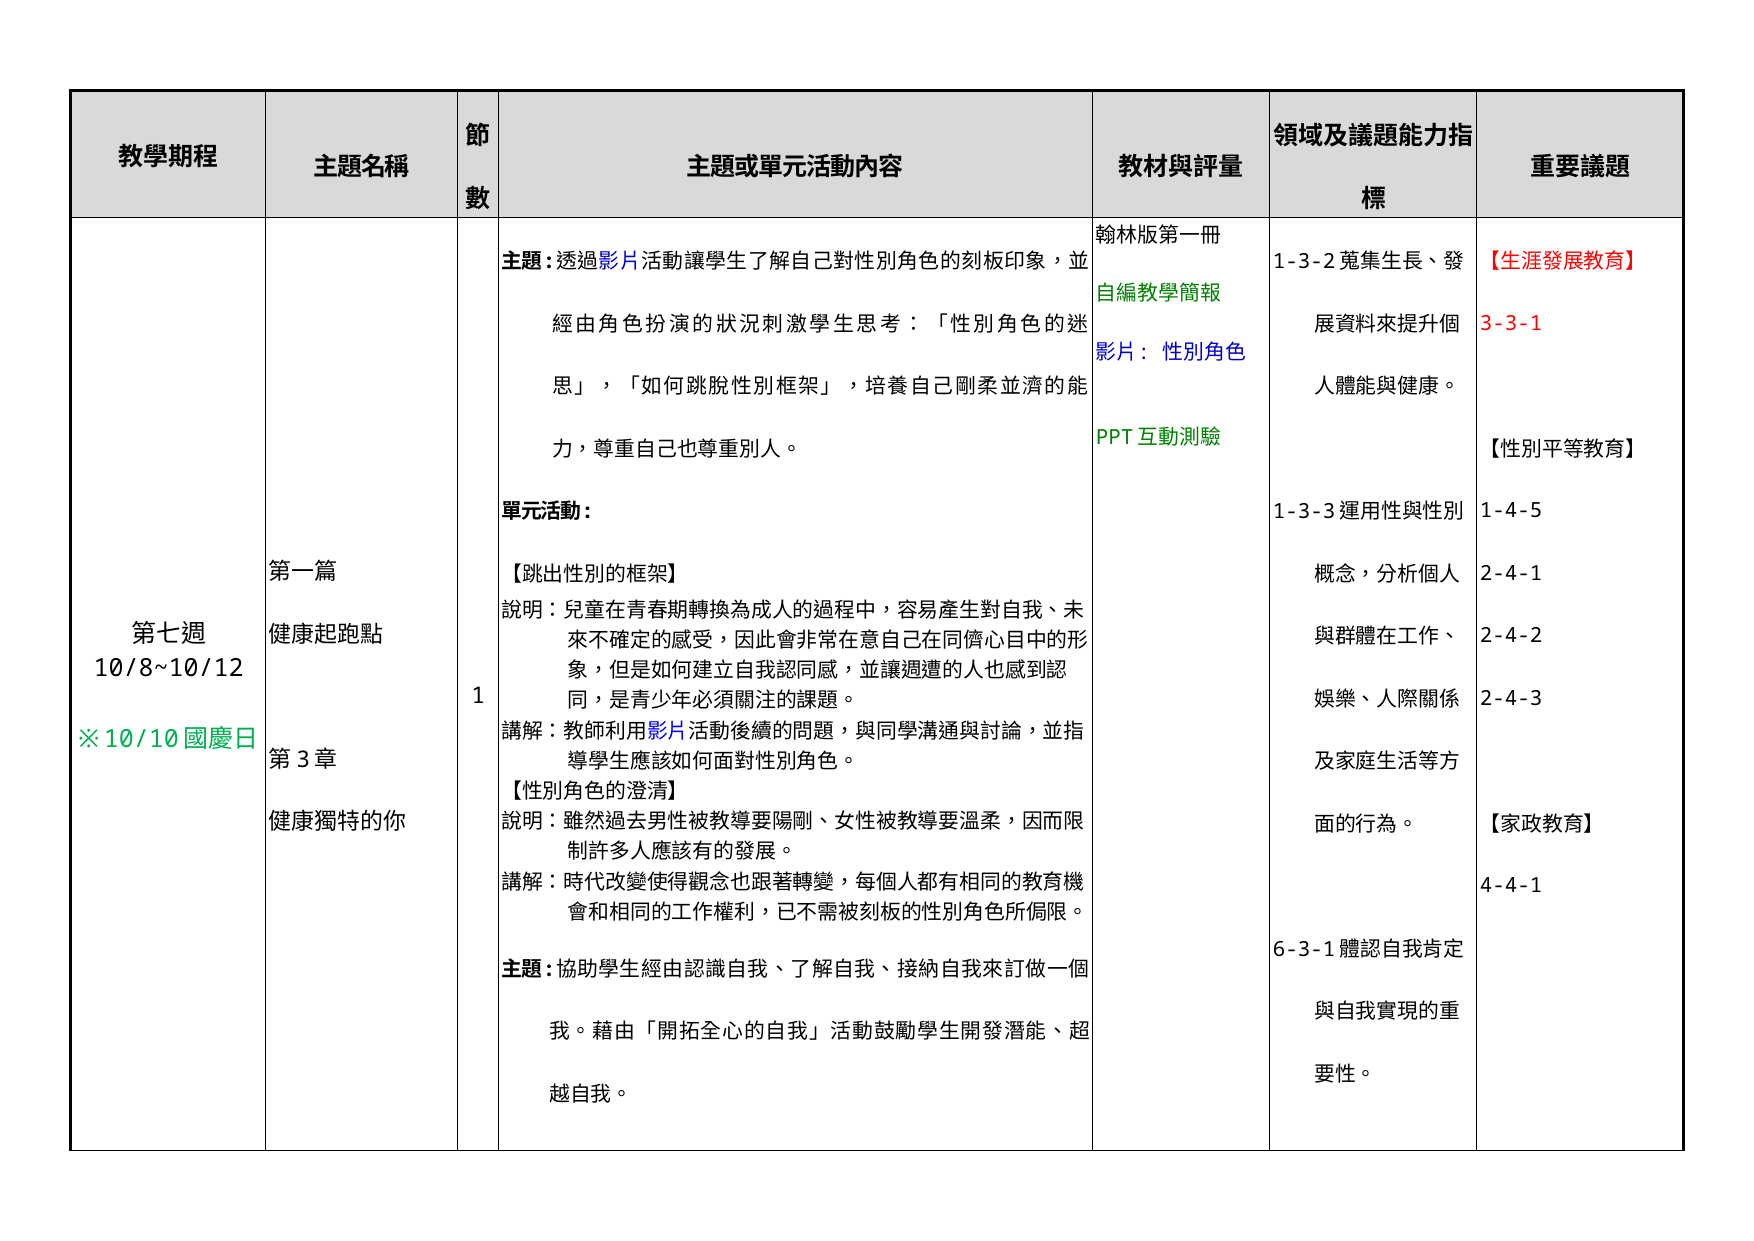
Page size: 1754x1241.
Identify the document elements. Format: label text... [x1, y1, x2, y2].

table_header 領域及議題能力指標 [1270, 92, 1476, 217]
table_cell 翰林版第一冊 自編教學簡報 影片: 性別角色 PPT互動測驗 [1093, 218, 1269, 1150]
table_header 重要議題 [1477, 92, 1682, 217]
table_cell 第一篇 健康起跑點 第3章 健康獨特的你 [266, 218, 457, 1150]
table_header 主題或單元活動內容 [499, 92, 1092, 217]
table_cell 【生涯發展教育】 3-3-1 【性別平等教育】 1-4-5 2-4-1 2-4-2 2-4-3 【家政教育】 4-4-1 [1477, 218, 1682, 1150]
table_header 教材與評量 [1093, 92, 1269, 217]
table_header 節數 [458, 92, 498, 217]
table_cell 1 [458, 218, 498, 1150]
table_cell 第七週 10/8~10/12 ※10/10國慶日 [72, 218, 265, 1150]
table_header 主題名稱 [266, 92, 457, 217]
table_header 教學期程 [72, 92, 265, 217]
table_cell 1-3-2蒐集生長、發展資料來提升個人體能與健康。 1-3-3運用性與性別概念，分析個人與群體在工作、娛樂、人際關係及家庭生活等方面的行為。 6-3-1體認自我肯定與自我實現的重要性。 6-3-5理解道德、社會、文化、政策等因素如何影響價值或規範，並能加以認同、遵守或尊重。 一.了解自我與發展潛能 二.欣賞、表現與創新 五.尊重、關懷與團隊合作 六.文化學習與國際了解 八.運用科技與資訊 [1270, 218, 1476, 1150]
table_cell 主題:透過影片活動讓學生了解自己對性別角色的刻板印象，並經由角色扮演的狀況刺激學生思考：「性別角色的迷思」，「如何跳脫性別框架」，培養自己剛柔並濟的能力，尊重自己也尊重別人。 單元活動: 【跳出性別的框架】 說明：兒童在青春期轉換為成人的過程中，容易產生對自我、未來不確定的感受，因此會非常在意自己在同儕心目中的形象，但是如何建立自我認同感，並讓週遭的人也感到認同，是青少年必須關注的課題。 講解：教師利用影片活動後續的問題，與同學溝通與討論，並指導學生應該如何面對性別角色。 【性別角色的澄清】 說明：雖然過去男性被教導要陽剛、女性被教導要溫柔，因而限制許多人應該有的發展。 講解：時代改變使得觀念也跟著轉變，每個人都有相同的教育機會和相同的工作權利，已不需被刻板的性別角色所侷限。 主題:協助學生經由認識自我、了解自我、接納自我來訂做一個我。藉由「開拓全心的自我」活動鼓勵學生開發潛能、超越自我。 [499, 218, 1092, 1150]
